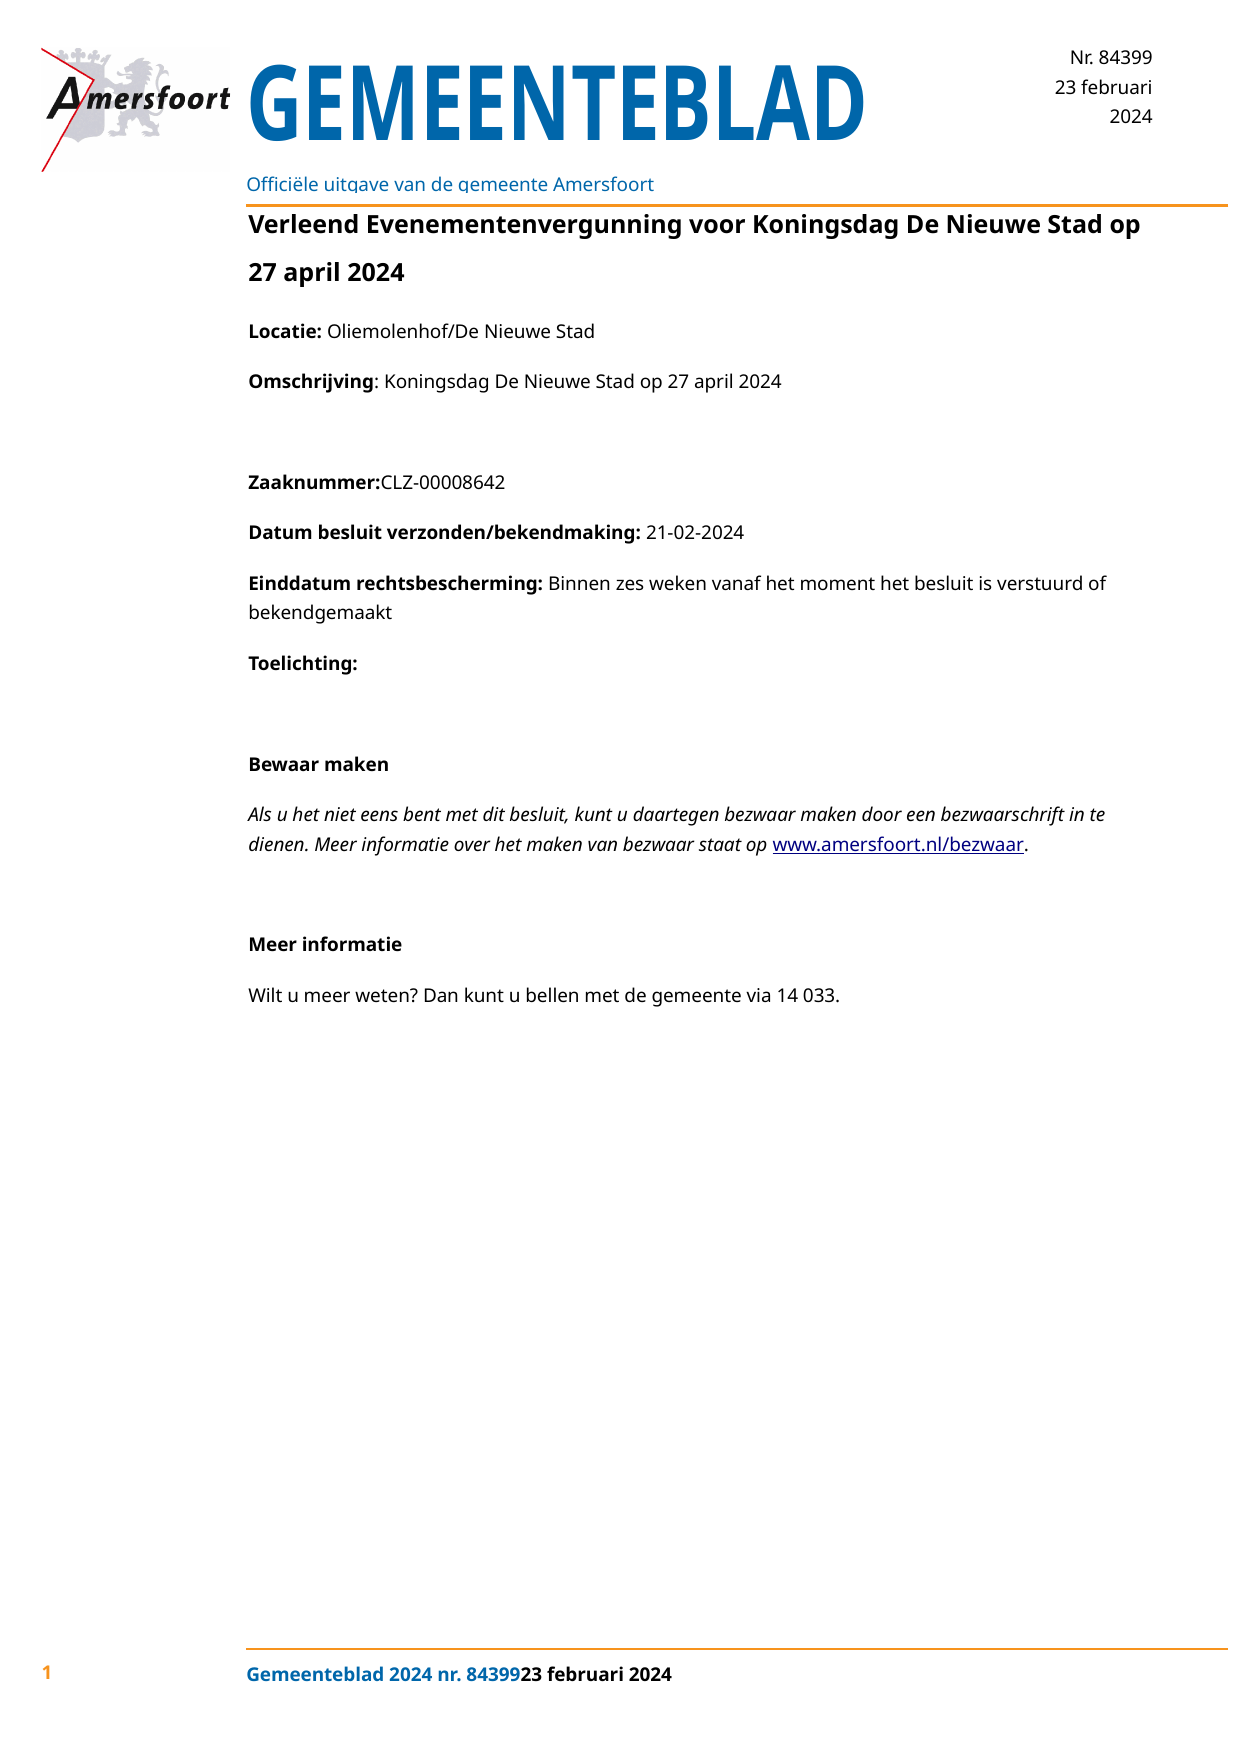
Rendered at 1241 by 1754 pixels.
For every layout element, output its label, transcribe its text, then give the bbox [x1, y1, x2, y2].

text Locatie: Oliemolenhof/De Nieuwe Stad [248, 318, 1152, 344]
picture [41, 47, 231, 172]
text Verleend Evenementenvergunning voor Koningsdag De Nieuwe Stad op 27 april 2024 [248, 207, 1152, 288]
text Als u het niet eens bent met dit besluit, kunt u daartegen bezwaar maken door een bezwaarschrift in te dienen. Meer informatie over het maken van bezwaar staat op www.amersfoort.nl/bezwaar. [248, 801, 1152, 857]
text Bewaar maken [248, 751, 1152, 777]
text Zaaknummer:CLZ-00008642 [248, 469, 1152, 495]
text Toelichting: [248, 650, 1152, 676]
text Datum besluit verzonden/bekendmaking: 21-02-2024 [248, 519, 1152, 545]
text Meer informatie [248, 932, 1152, 957]
text Einddatum rechtsbescherming: Binnen zes weken vanaf het moment het besluit is verstuurd of bekendgemaakt [248, 570, 1152, 625]
text Omschrijving: Koningsdag De Nieuwe Stad op 27 april 2024 [248, 368, 1152, 394]
text Wilt u meer weten? Dan kunt u bellen met de gemeente via 14 033. [248, 982, 1152, 1008]
